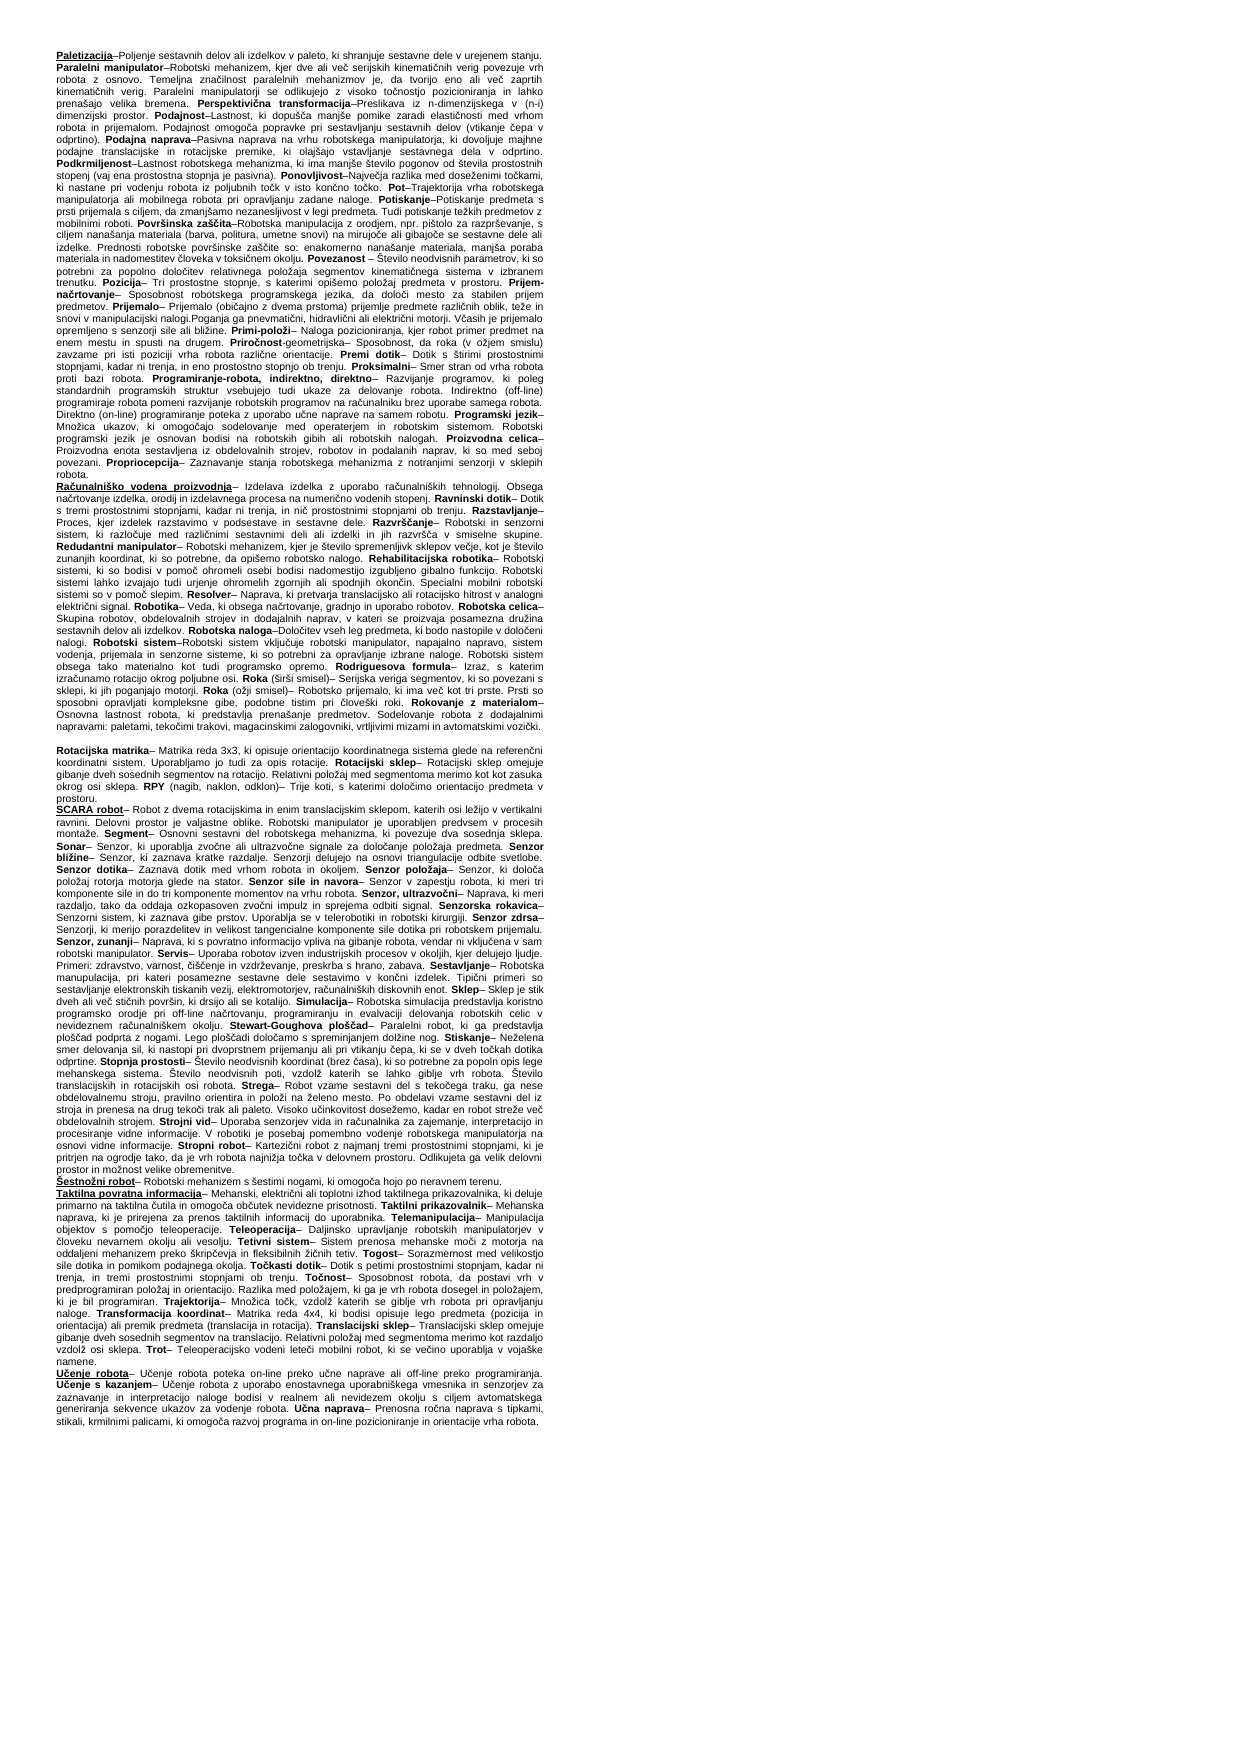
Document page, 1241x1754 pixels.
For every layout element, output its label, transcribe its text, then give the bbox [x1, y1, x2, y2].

text Rotacijska matrika– Matrika reda 3x3, ki opisuje orientacijo koordinatnega sistema glede na referenčni koordinatni sistem. Uporabljamo jo tudi za opis rotacije. Rotacijski sklep– Rotacijski sklep omejuje gibanje dveh sosednih segmentov na rotacijo. Relativni položaj med segmentoma merimo kot kot zasuka okrog osi sklepa. RPY (nagib, naklon, odklon)– Trije koti, s katerimi določimo orientacijo predmeta v prostoru. [56, 744, 544, 804]
text Računalniško vodena proizvodnja– Izdelava izdelka z uporabo računalniških tehnologij. Obsega načrtovanje izdelka, orodij in izdelavnega procesa na numerično vodenih stopenj. Ravninski dotik– Dotik s tremi prostostnimi stopnjami, kadar ni trenja, in nič prostostnimi stopnjami ob trenju. Razstavljanje– Proces, kjer izdelek razstavimo v podsestave in sestavne dele. Razvrščanje– Robotski in senzorni sistem, ki razločuje med različnimi sestavnimi deli ali izdelki in jih razvršča v smiselne skupine. Redudantni manipulator– Robotski mehanizem, kjer je število spremenljivk sklepov večje, kot je število zunanjih koordinat, ki so potrebne, da opišemo robotsko nalogo. Rehabilitacijska robotika– Robotski sistemi, ki so bodisi v pomoč ohromeli osebi bodisi nadomestijo izgubljeno gibalno funkcijo. Robotski sistemi lahko izvajajo tudi urjenje ohromelih zgornjih ali spodnjih okončin. Specialni mobilni robotski sistemi so v pomoč slepim. Resolver– Naprava, ki pretvarja translacijsko ali rotacijsko hitrost v analogni električni signal. Robotika– Veda, ki obsega načrtovanje, gradnjo in uporabo robotov. Robotska celica– Skupina robotov, obdelovalnih strojev in dodajalnih naprav, v kateri se proizvaja posamezna družina sestavnih delov ali izdelkov. Robotska naloga–Določitev vseh leg predmeta, ki bodo nastopile v določeni nalogi. Robotski sistem–Robotski sistem vključuje robotski manipulator, napajalno napravo, sistem vodenja, prijemala in senzorne sisteme, ki so potrebni za opravljanje izbrane naloge. Robotski sistem obsega tako materialno kot tudi programsko opremo. Rodriguesova formula– Izraz, s katerim izračunamo rotacijo okrog poljubne osi. Roka (širši smisel)– Serijska veriga segmentov, ki so povezani s sklepi, ki jih poganjajo motorji. Roka (ožji smisel)– Robotsko prijemalo, ki ima več kot tri prste. Prsti so sposobni opravljati kompleksne gibe, podobne tistim pri človeški roki. Rokovanje z materialom– Osnovna lastnost robota, ki predstavlja prenašanje predmetov. Sodelovanje robota z dodajalnimi napravami: paletami, tekočimi trakovi, magacinskimi zalogovniki, vrtljivimi mizami in avtomatskimi vozički. [56, 481, 544, 732]
text Paletizacija–Poljenje sestavnih delov ali izdelkov v paleto, ki shranjuje sestavne dele v urejenem stanju. Paralelni manipulator–Robotski mehanizem, kjer dve ali več serijskih kinematičnih verig povezuje vrh robota z osnovo. Temeljna značilnost paralelnih mehanizmov je, da tvorijo eno ali več zaprtih kinematičnih verig. Paralelni manipulatorji se odlikujejo z visoko točnostjo pozicioniranja in lahko prenašajo velika bremena. Perspektivična transformacija–Preslikava iz n-dimenzijskega v (n-i) dimenzijski prostor. Podajnost–Lastnost, ki dopušča manjše pomike zaradi elastičnosti med vrhom robota in prijemalom. Podajnost omogoča popravke pri sestavljanju sestavnih delov (vtikanje čepa v odprtino). Podajna naprava–Pasivna naprava na vrhu robotskega manipulatorja, ki dovoljuje majhne podajne translacijske in rotacijske premike, ki olajšajo vstavljanje sestavnega dela v odprtino. Podkrmiljenost–Lastnost robotskega mehanizma, ki ima manjše število pogonov od števila prostostnih stopenj (vaj ena prostostna stopnja je pasivna). Ponovljivost–Največja razlika med doseženimi točkami, ki nastane pri vodenju robota iz poljubnih točk v isto končno točko. Pot–Trajektorija vrha robotskega manipulatorja ali mobilnega robota pri opravljanju zadane naloge. Potiskanje–Potiskanje predmeta s prsti prijemala s ciljem, da zmanjšamo nezanesljivost v legi predmeta. Tudi potiskanje težkih predmetov z mobilnimi roboti. Površinska zaščita–Robotska manipulacija z orodjem, npr. pištolo za razprševanje, s ciljem nanašanja materiala (barva, politura, umetne snovi) na mirujoče ali gibajoče se sestavne dele ali izdelke. Prednosti robotske površinske zaščite so: enakomerno nanašanje materiala, manjša poraba materiala in nadomestitev človeka v toksičnem okolju. Povezanost – Število neodvisnih parametrov, ki so potrebni za popolno določitev relativnega položaja segmentov kinematičnega sistema v izbranem trenutku. Pozicija– Tri prostostne stopnje, s katerimi opišemo položaj predmeta v prostoru. Prijem-načrtovanje– Sposobnost robotskega programskega jezika, da določi mesto za stabilen prijem predmetov. Prijemalo– Prijemalo (običajno z dvema prstoma) prijemlje predmete različnih oblik, teže in snovi v manipulacijski nalogi.Poganja ga pnevmatični, hidravlični ali električni motorji. Včasih je prijemalo opremljeno s senzorji sile ali bližine. Primi-položi– Naloga pozicioniranja, kjer robot primer predmet na enem mestu in spusti na drugem. Priročnost-geometrijska– Sposobnost, da roka (v ožjem smislu) zavzame pri isti poziciji vrha robota različne orientacije. Premi dotik– Dotik s štirimi prostostnimi stopnjami, kadar ni trenja, in eno prostostno stopnjo ob trenju. Proksimalni– Smer stran od vrha robota proti bazi robota. Programiranje-robota, indirektno, direktno– Razvijanje programov, ki poleg standardnih programskih struktur vsebujejo tudi ukaze za delovanje robota. Indirektno (off-line) programiraje robota pomeni razvijanje robotskih programov na računalniku brez uporabe samega robota. Direktno (on-line) programiranje poteka z uporabo učne naprave na samem robotu. Programski jezik– Množica ukazov, ki omogočajo sodelovanje med operaterjem in robotskim sistemom. Robotski programski jezik je osnovan bodisi na robotskih gibih ali robotskih nalogah. Proizvodna celica– Proizvodna enota sestavljena iz obdelovalnih strojev, robotov in podalanih naprav, ki so med seboj povezani. Propriocepcija– Zaznavanje stanja robotskega mehanizma z notranjimi senzorji v sklepih robota. [56, 49, 544, 481]
text Taktilna povratna informacija– Mehanski, električni ali toplotni izhod taktilnega prikazovalnika, ki deluje primarno na taktilna čutila in omogoča občutek nevidezne prisotnosti. Taktilni prikazovalnik– Mehanska naprava, ki je prirejena za prenos taktilnih informacij do uporabnika. Telemanipulacija– Manipulacija objektov s pomočjo teleoperacije. Teleoperacija– Daljinsko upravljanje robotskih manipulatorjev v človeku nevarnem okolju ali vesolju. Tetivni sistem– Sistem prenosa mehanske moči z motorja na oddaljeni mehanizem preko škripčevja in fleksibilnih žičnih tetiv. Togost– Sorazmernost med velikostjo sile dotika in pomikom podajnega okolja. Točkasti dotik– Dotik s petimi prostostnimi stopnjam, kadar ni trenja, in tremi prostostnimi stopnjami ob trenju. Točnost– Sposobnost robota, da postavi vrh v predprogramiran položaj in orientacijo. Razlika med položajem, ki ga je vrh robota dosegel in položajem, ki je bil programiran. Trajektorija– Množica točk, vzdolž katerih se giblje vrh robota pri opravljanju naloge. Transformacija koordinat– Matrika reda 4x4, ki bodisi opisuje lego predmeta (pozicija in orientacija) ali premik predmeta (translacija in rotacija). Translacijski sklep– Translacijski sklep omejuje gibanje dveh sosednih segmentov na translacijo. Relativni položaj med segmentoma merimo kot razdaljo vzdolž osi sklepa. Trot– Teleoperacijsko vodeni leteči mobilni robot, ki se večino uporablja v vojaške namene. [56, 1187, 544, 1367]
text Učenje robota– Učenje robota poteka on-line preko učne naprave ali off-line preko programiranja. Učenje s kazanjem– Učenje robota z uporabo enostavnega uporabniškega vmesnika in senzorjev za zaznavanje in interpretacijo naloge bodisi v realnem ali nevidezem okolju s ciljem avtomatskega generiranja sekvence ukazov za vodenje robota. Učna naprava– Prenosna ročna naprava s tipkami, stikali, krmilnimi palicami, ki omogoča razvoj programa in on-line pozicioniranje in orientacije vrha robota. [56, 1367, 544, 1427]
text Šestnožni robot– Robotski mehanizem s šestimi nogami, ki omogoča hojo po neravnem terenu. [56, 1176, 544, 1187]
text SCARA robot– Robot z dvema rotacijskima in enim translacijskim sklepom, katerih osi ležijo v vertikalni ravnini. Delovni prostor je valjastne oblike. Robotski manipulator je uporabljen predvsem v procesih montaže. Segment– Osnovni sestavni del robotskega mehanizma, ki povezuje dva sosednja sklepa. Sonar– Senzor, ki uporablja zvočne ali ultrazvočne signale za določanje položaja predmeta. Senzor bližine– Senzor, ki zaznava kratke razdalje. Senzorji delujejo na osnovi triangulacije odbite svetlobe. Senzor dotika– Zaznava dotik med vrhom robota in okoljem. Senzor položaja– Senzor, ki določa položaj rotorja motorja glede na stator. Senzor sile in navora– Senzor v zapestju robota, ki meri tri komponente sile in do tri komponente momentov na vrhu robota. Senzor, ultrazvočni– Naprava, ki meri razdaljo, tako da oddaja ozkopasoven zvočni impulz in sprejema odbiti signal. Senzorska rokavica– Senzorni sistem, ki zaznava gibe prstov. Uporablja se v telerobotiki in robotski kirurgiji. Senzor zdrsa– Senzorji, ki merijo porazdelitev in velikost tangencialne komponente sile dotika pri robotskem prijemalu. Senzor, zunanji– Naprava, ki s povratno informacijo vpliva na gibanje robota, vendar ni vključena v sam robotski manipulator. Servis– Uporaba robotov izven industrijskih procesov v okoljih, kjer delujejo ljudje. Primeri: zdravstvo, varnost, čiščenje in vzdrževanje, preskrba s hrano, zabava. Sestavljanje– Robotska manupulacija, pri kateri posamezne sestavne dele sestavimo v končni izdelek. Tipični primeri so sestavljanje elektronskih tiskanih vezij, elektromotorjev, računalniških diskovnih enot. Sklep– Sklep je stik dveh ali več stičnih površin, ki drsijo ali se kotalijo. Simulacija– Robotska simulacija predstavlja koristno programsko orodje pri off-line načrtovanju, programiranju in evalvaciji delovanja robotskih celic v nevideznem računalniškem okolju. Stewart-Goughova ploščad– Paralelni robot, ki ga predstavlja ploščad podprta z nogami. Lego ploščadi določamo s spreminjanjem dolžine nog. Stiskanje– Neželena smer delovanja sil, ki nastopi pri dvoprstnem prijemanju ali pri vtikanju čepa, ki se v dveh točkah dotika odprtine. Stopnja prostosti– Število neodvisnih koordinat (brez časa), ki so potrebne za popoln opis lege mehanskega sistema. Število neodvisnih poti, vzdolž katerih se lahko giblje vrh robota. Število translacijskih in rotacijskih osi robota. Strega– Robot vzame sestavni del s tekočega traku, ga nese obdelovalnemu stroju, pravilno orientira in položi na želeno mesto. Po obdelavi vzame sestavni del iz stroja in prenesa na drug tekoči trak ali paleto. Visoko učinkovitost dosežemo, kadar en robot streže več obdelovalnih strojem. Strojni vid– Uporaba senzorjev vida in računalnika za zajemanje, interpretacijo in procesiranje vidne informacije. V robotiki je posebaj pomembno vodenje robotskega manipulatorja na osnovi vidne informacije. Stropni robot– Kartezični robot z najmanj tremi prostostnimi stopnjami, ki je pritrjen na ogrodje tako, da je vrh robota najnižja točka v delovnem prostoru. Odlikujeta ga velik delovni prostor in možnost velike obremenitve. [56, 804, 544, 1176]
